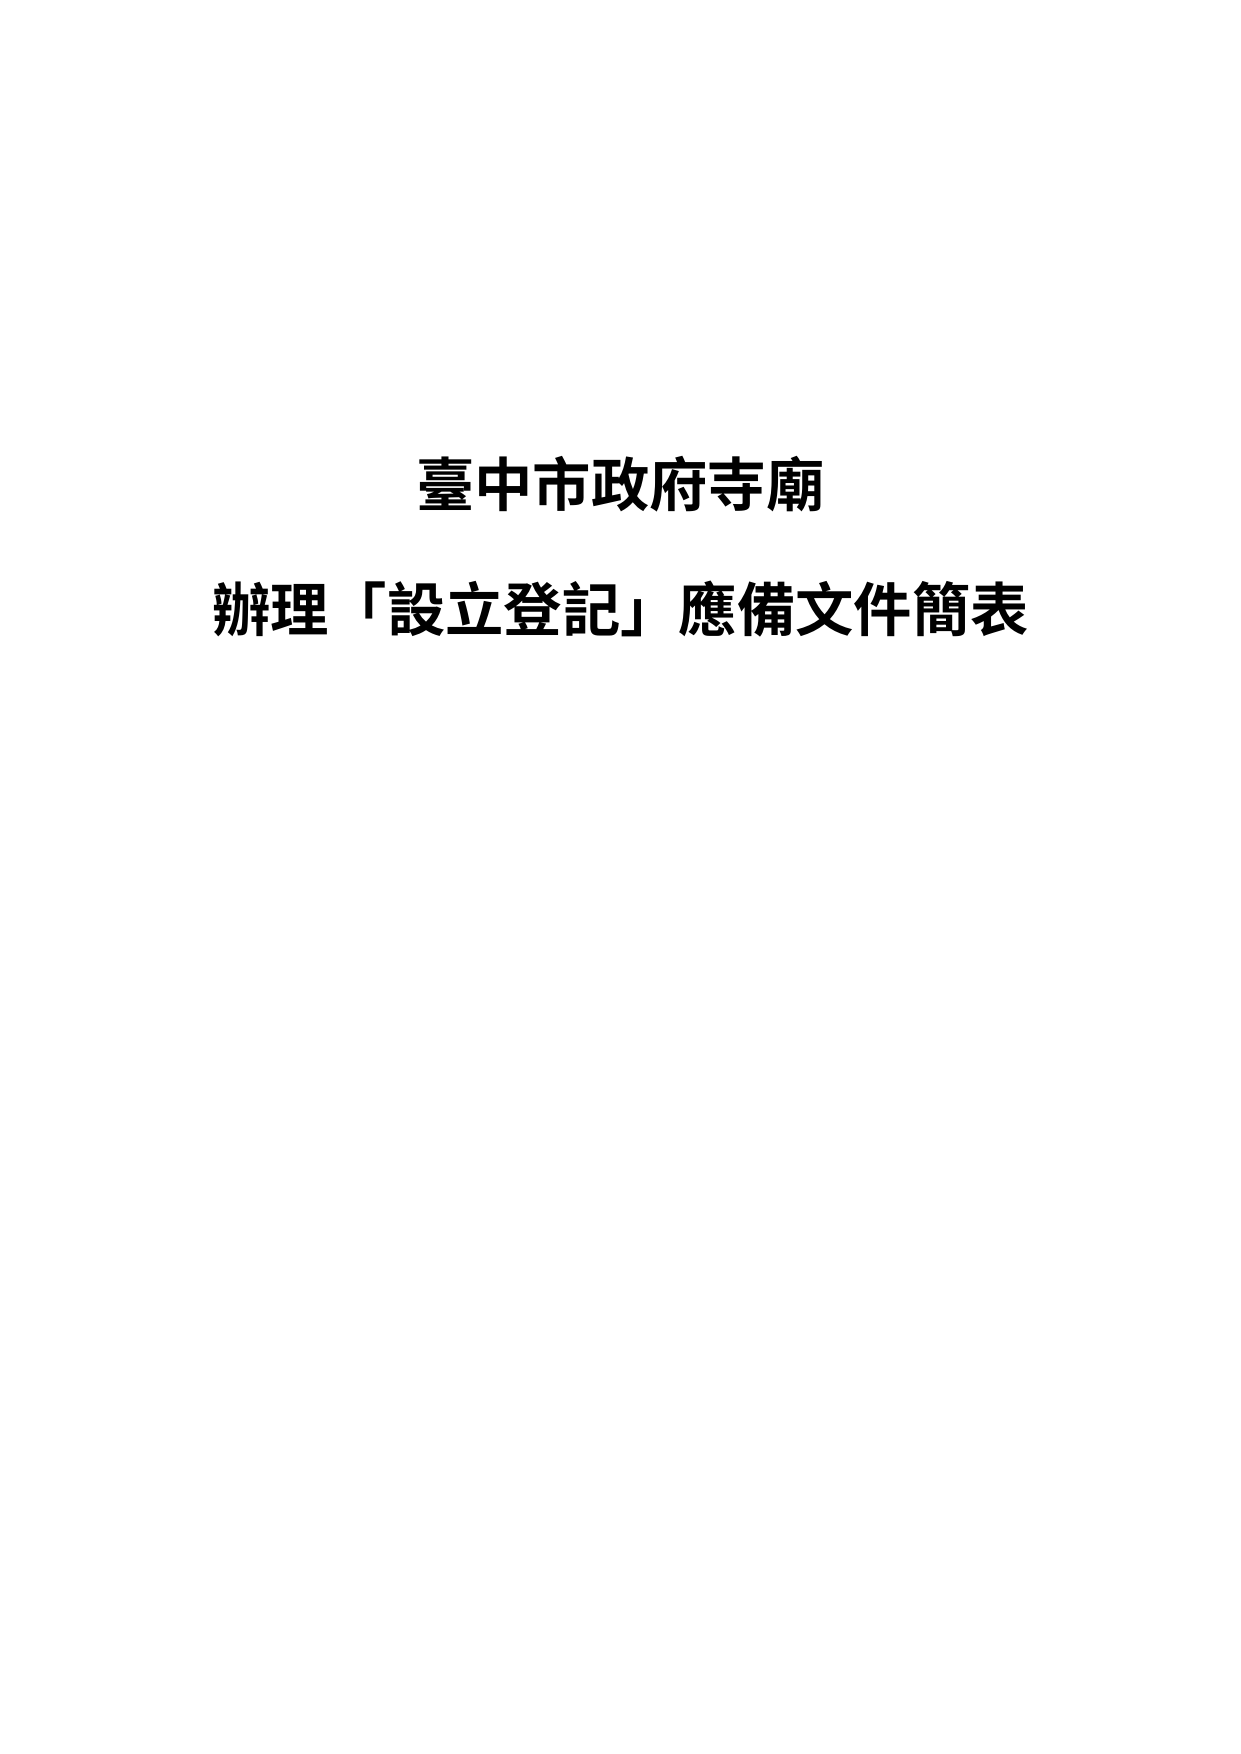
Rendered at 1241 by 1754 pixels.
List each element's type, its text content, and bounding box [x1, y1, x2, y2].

text 臺中市政府寺廟 [112, 408, 1128, 533]
text 辦理「設立登記」應備文件簡表 [112, 533, 1128, 658]
